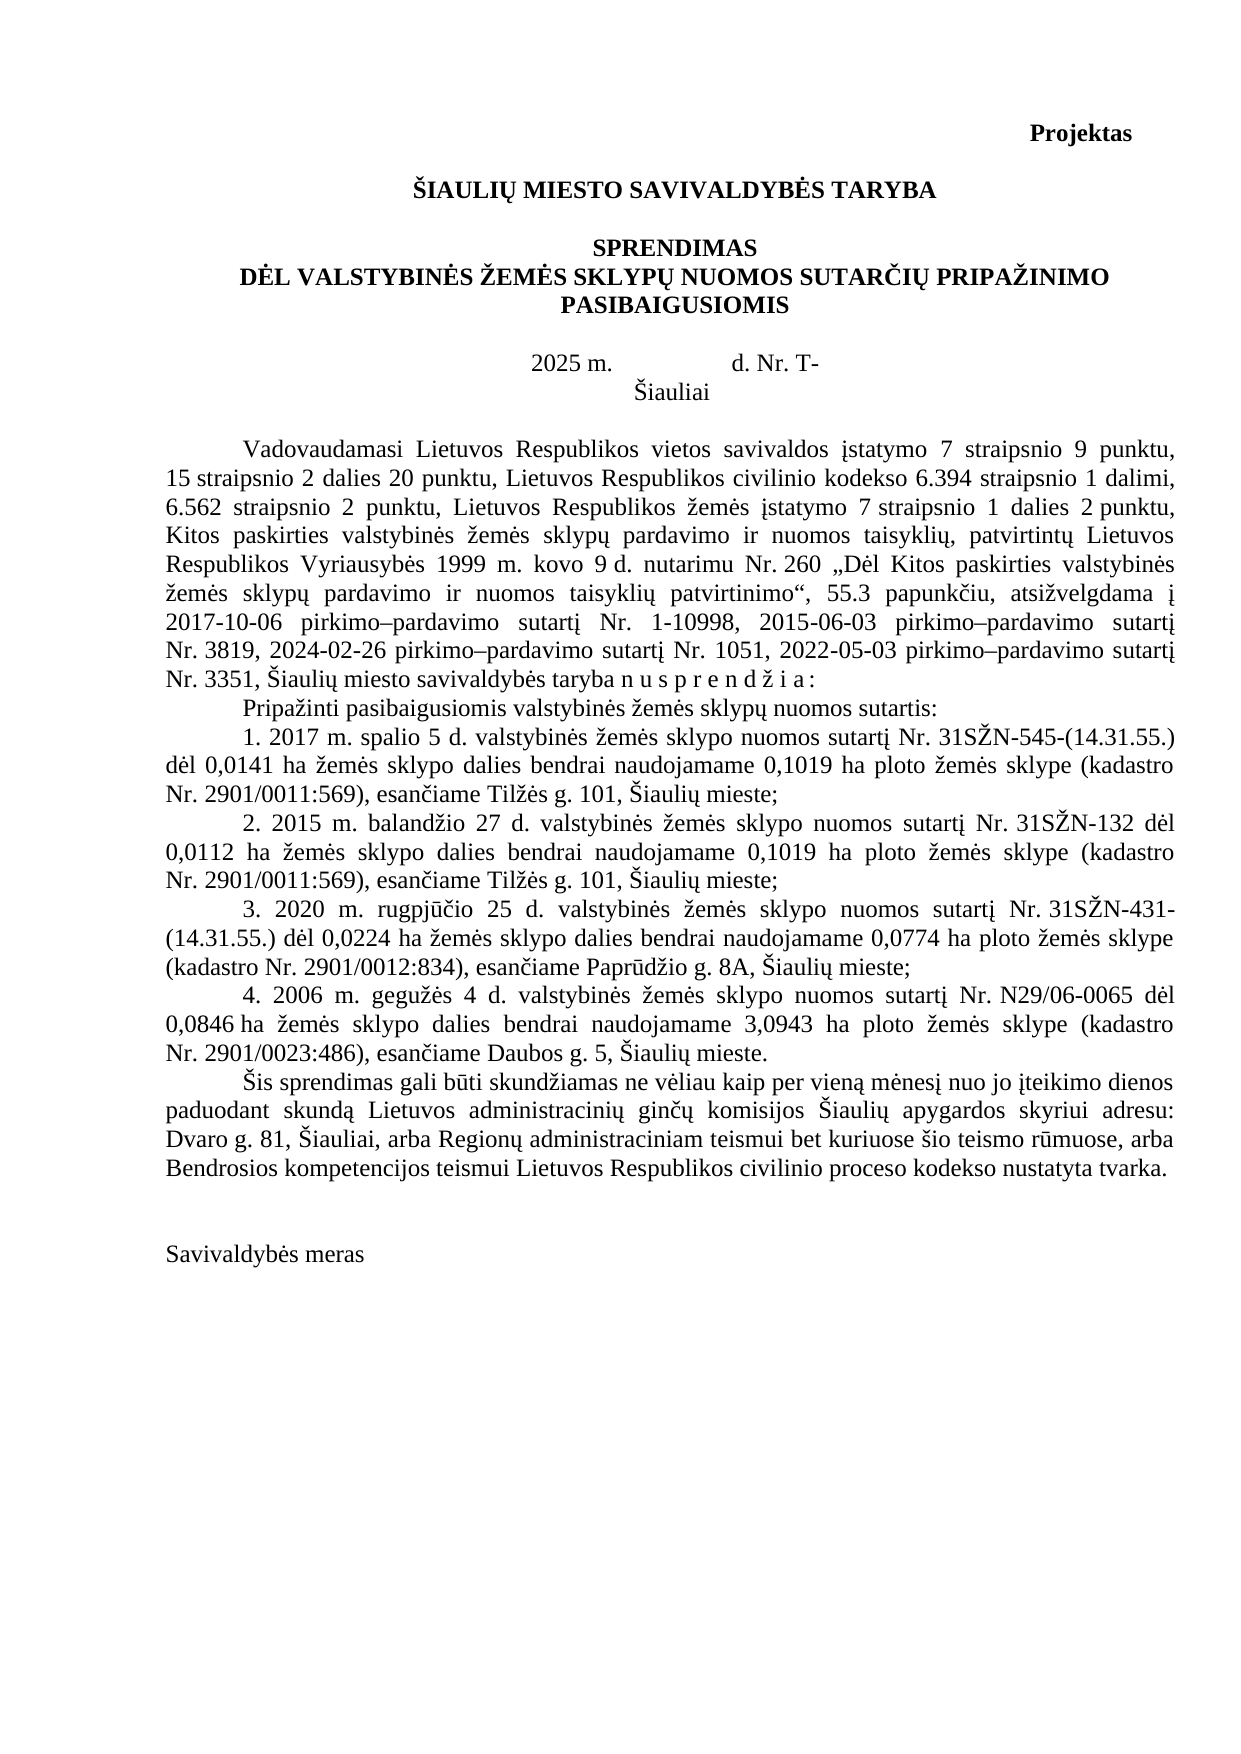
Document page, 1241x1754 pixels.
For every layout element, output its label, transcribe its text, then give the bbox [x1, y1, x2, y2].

text 3. 2020 m. rugpjūčio 25 d. valstybinės žemės sklypo nuomos sutartį Nr. 31SŽN-431-(14.31.55.) dėl 0,0224 ha žemės sklypo dalies bendrai naudojamame 0,0774 ha ploto žemės sklype (kadastro Nr. 2901/0012:834), esančiame Paprūdžio g. 8A, Šiaulių mieste; [165, 894, 1175, 981]
text 1. 2017 m. spalio 5 d. valstybinės žemės sklypo nuomos sutartį Nr. 31SŽN-545-(14.31.55.) dėl 0,0141 ha žemės sklypo dalies bendrai naudojamame 0,1019 ha ploto žemės sklype (kadastro Nr. 2901/0011:569), esančiame Tilžės g. 101, Šiaulių mieste; [165, 722, 1175, 808]
text DĖL VALSTYBINĖS ŽEMĖS SKLYPŲ NUOMOS SUTARČIŲ PRIPAŽINIMO PASIBAIGUSIOMIS [165, 262, 1184, 319]
text SPRENDIMAS [165, 233, 1184, 262]
text Šiauliai [165, 377, 1184, 406]
text 4. 2006 m. gegužės 4 d. valstybinės žemės sklypo nuomos sutartį Nr. N29/06-0065 dėl 0,0846 ha žemės sklypo dalies bendrai naudojamame 3,0943 ha ploto žemės sklype (kadastro Nr. 2901/0023:486), esančiame Daubos g. 5, Šiaulių mieste. [165, 981, 1175, 1067]
text ŠIAULIŲ MIESTO SAVIVALDYBĖS TARYBA [165, 176, 1184, 204]
text Projektas [165, 118, 1175, 147]
text 2025 m. d. Nr. T- [165, 348, 1184, 377]
text 2. 2015 m. balandžio 27 d. valstybinės žemės sklypo nuomos sutartį Nr. 31SŽN-132 dėl 0,0112 ha žemės sklypo dalies bendrai naudojamame 0,1019 ha ploto žemės sklype (kadastro Nr. 2901/0011:569), esančiame Tilžės g. 101, Šiaulių mieste; [165, 808, 1175, 894]
text Vadovaudamasi Lietuvos Respublikos vietos savivaldos įstatymo 7 straipsnio 9 punktu, 15 straipsnio 2 dalies 20 punktu, Lietuvos Respublikos civilinio kodekso 6.394 straipsnio 1 dalimi, 6.562 straipsnio 2 punktu, Lietuvos Respublikos žemės įstatymo 7 straipsnio 1 dalies 2 punktu, Kitos paskirties valstybinės žemės sklypų pardavimo ir nuomos taisyklių, patvirtintų Lietuvos Respublikos Vyriausybės 1999 m. kovo 9 d. nutarimu Nr. 260 „Dėl Kitos paskirties valstybinės žemės sklypų pardavimo ir nuomos taisyklių patvirtinimo“, 55.3 papunkčiu, atsižvelgdama į 2017‑10‑06 pirkimo–pardavimo sutartį Nr. 1-10998, 2015‑06‑03 pirkimo–pardavimo sutartį Nr. 3819, 2024‑02‑26 pirkimo–pardavimo sutartį Nr. 1051, 2022‑05-03 pirkimo–pardavimo sutartį Nr. 3351, Šiaulių miesto savivaldybės taryba nusprendžia: [165, 434, 1175, 693]
text Savivaldybės meras [165, 1239, 1184, 1268]
text Pripažinti pasibaigusiomis valstybinės žemės sklypų nuomos sutartis: [165, 693, 1175, 722]
text Šis sprendimas gali būti skundžiamas ne vėliau kaip per vieną mėnesį nuo jo įteikimo dienos paduodant skundą Lietuvos administracinių ginčų komisijos Šiaulių apygardos skyriui adresu: Dvaro g. 81, Šiauliai, arba Regionų administraciniam teismui bet kuriuose šio teismo rūmuose, arba Bendrosios kompetencijos teismui Lietuvos Respublikos civilinio proceso kodekso nustatyta tvarka. [165, 1067, 1175, 1182]
